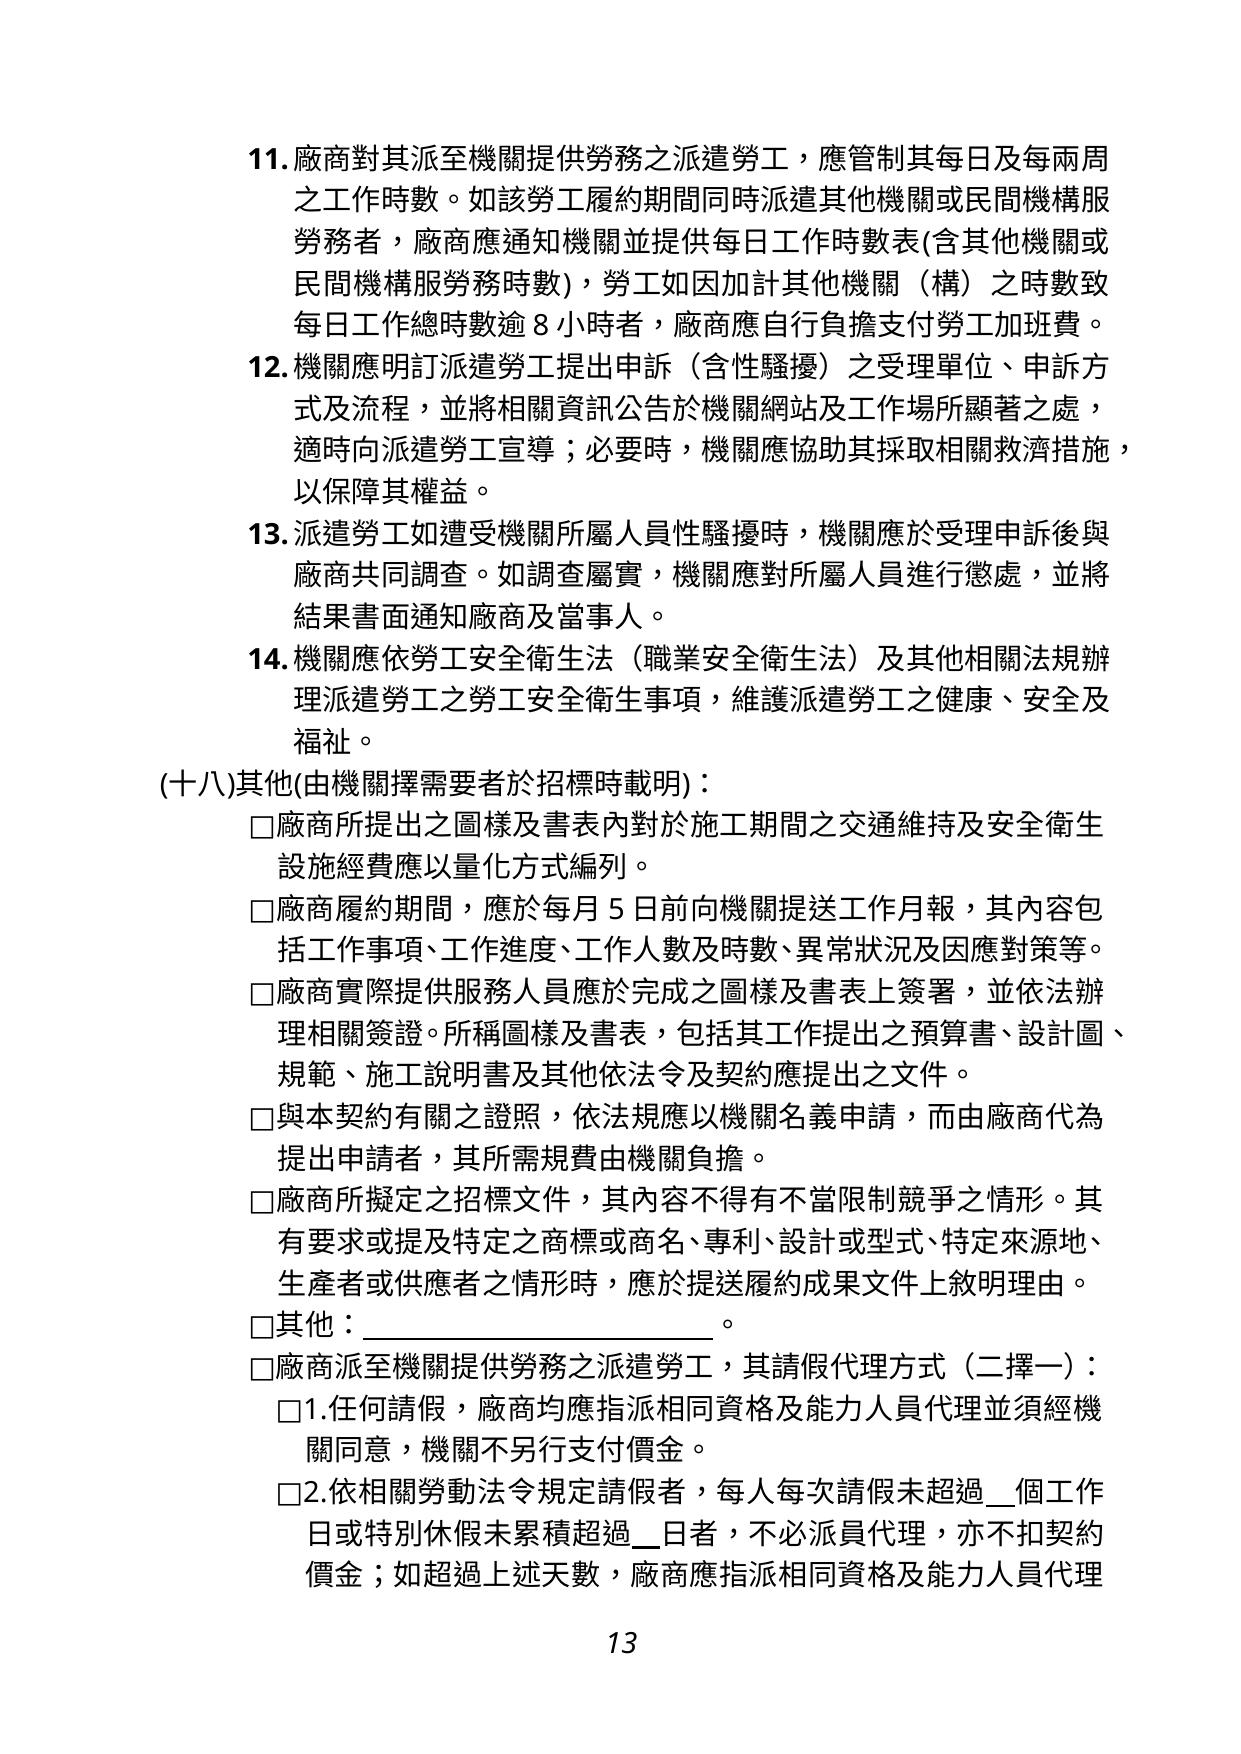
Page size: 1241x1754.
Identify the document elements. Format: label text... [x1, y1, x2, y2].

text □其他： 。 [248, 1302, 1104, 1344]
text □廠商所擬定之招標文件，其內容不得有不當限制競爭之情形。其有要求或提及特定之商標或商名、專利、設計或型式、特定來源地、生產者或供應者之情形時，應於提送履約成果文件上敘明理由。 [248, 1177, 1104, 1302]
list 派遣勞工如遭受機關所屬人員性騷擾時，機關應於受理申訴後與廠商共同調查。如調查屬實，機關應對所屬人員進行懲處，並將結果書面通知廠商及當事人。 [247, 511, 1110, 636]
text □廠商所提出之圖樣及書表內對於施工期間之交通維持及安全衛生設施經費應以量化方式編列。 [248, 802, 1104, 886]
text □廠商實際提供服務人員應於完成之圖樣及書表上簽署，並依法辦理相關簽證。所稱圖樣及書表，包括其工作提出之預算書、設計圖、規範、施工說明書及其他依法令及契約應提出之文件。 [248, 969, 1104, 1094]
text □1.任何請假，廠商均應指派相同資格及能力人員代理並須經機關同意，機關不另行支付價金。 [275, 1386, 1104, 1469]
text □2.依相關勞動法令規定請假者，每人每次請假未超過 個工作日或特別休假未累積超過 日者，不必派員代理，亦不扣契約價金；如超過上述天數，廠商應指派相同資格及能力人員代理 [275, 1469, 1104, 1594]
text □廠商派至機關提供勞務之派遣勞工，其請假代理方式（二擇一）： [248, 1344, 1104, 1386]
text □與本契約有關之證照，依法規應以機關名義申請，而由廠商代為提出申請者，其所需規費由機關負擔。 [248, 1094, 1104, 1177]
list 廠商對其派至機關提供勞務之派遣勞工，應管制其每日及每兩周之工作時數。如該勞工履約期間同時派遣其他機關或民間機構服勞務者，廠商應通知機關並提供每日工作時數表(含其他機關或民間機構服勞務時數)，勞工如因加計其他機關（構）之時數致每日工作總時數逾8 小時者，廠商應自行負擔支付勞工加班費。 [247, 136, 1110, 344]
text □廠商履約期間，應於每月5日前向機關提送工作月報，其內容包括工作事項、工作進度、工作人數及時數、異常狀況及因應對策等。 [248, 886, 1104, 969]
text (十八)其他(由機關擇需要者於招標時載明)： [159, 761, 1110, 802]
list 機關應依勞工安全衛生法（職業安全衛生法）及其他相關法規辦理派遣勞工之勞工安全衛生事項，維護派遣勞工之健康、安全及福祉。 [247, 636, 1110, 761]
list 機關應明訂派遣勞工提出申訴（含性騷擾）之受理單位、申訴方式及流程，並將相關資訊公告於機關網站及工作場所顯著之處，適時向派遣勞工宣導；必要時，機關應協助其採取相關救濟措施，以保障其權益。 [247, 344, 1110, 511]
